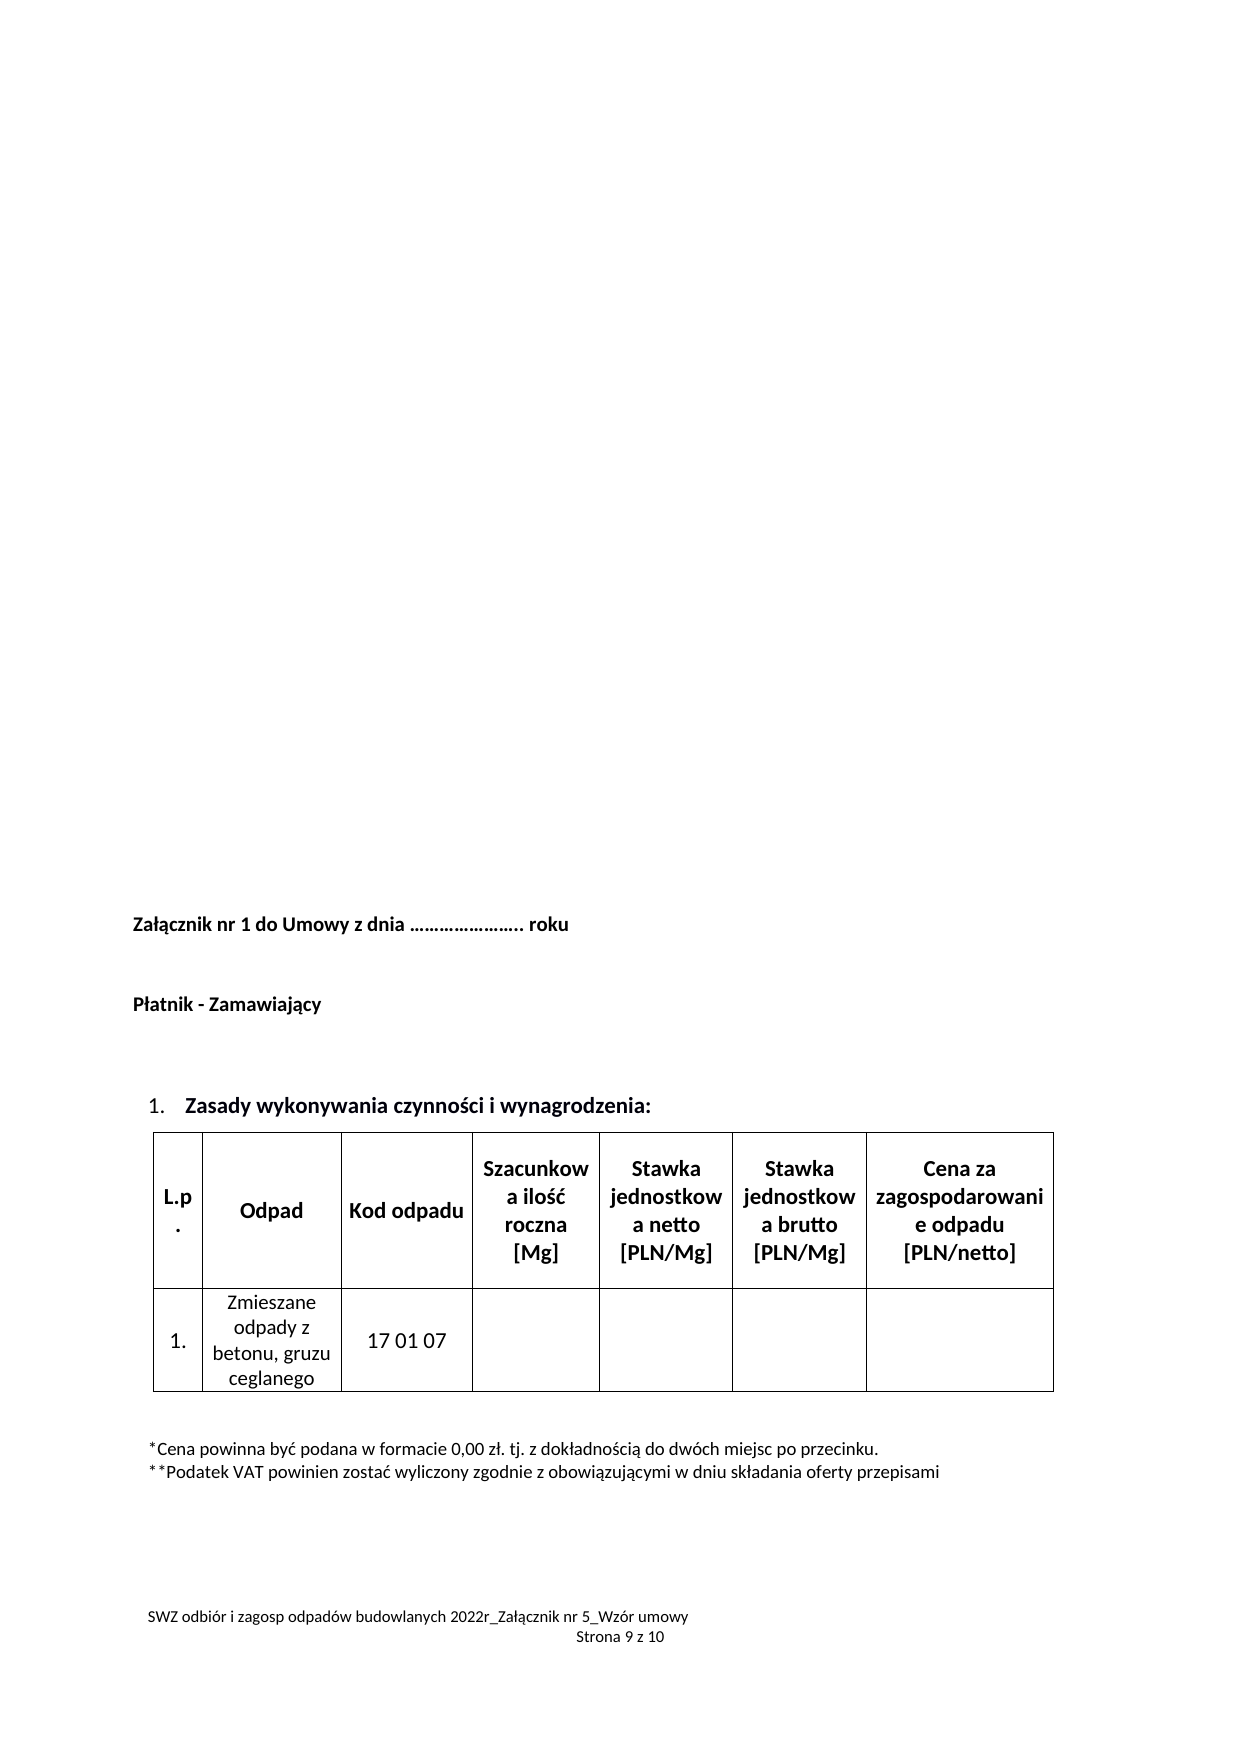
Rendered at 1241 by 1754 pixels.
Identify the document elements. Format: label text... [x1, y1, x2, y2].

table_header Stawka jednostkowa brutto [PLN/Mg] [733, 1133, 866, 1288]
text *Cena powinna być podana w formacie 0,00 zł. tj. z dokładnością do dwóch miejsc po przecinku. [148, 1438, 1093, 1461]
table_header Stawka jednostkowa netto [PLN/Mg] [600, 1133, 732, 1288]
text Załącznik nr 1 do Umowy z dnia ………………….. roku [133, 912, 1181, 937]
table_cell [733, 1289, 866, 1391]
text Płatnik - Zamawiający [133, 991, 1181, 1017]
table_header Kod odpadu [342, 1133, 472, 1288]
table_cell Zmieszane odpady z betonu, gruzu ceglanego [203, 1289, 341, 1391]
list Zasady wykonywania czynności i wynagrodzenia: [148, 1091, 1093, 1119]
table_cell 17 01 07 [342, 1289, 472, 1391]
text **Podatek VAT powinien zostać wyliczony zgodnie z obowiązującymi w dniu składania oferty przepisami [148, 1461, 1093, 1483]
table_header Odpad [203, 1133, 341, 1288]
table_cell [473, 1289, 599, 1391]
table_cell 1. [154, 1289, 202, 1391]
table_header L.p. [154, 1133, 202, 1288]
table_header Szacunkowa ilość roczna [Mg] [473, 1133, 599, 1288]
table_header Cena za zagospodarowanie odpadu [PLN/netto] [867, 1133, 1053, 1288]
table_cell [867, 1289, 1053, 1391]
table_cell [600, 1289, 732, 1391]
